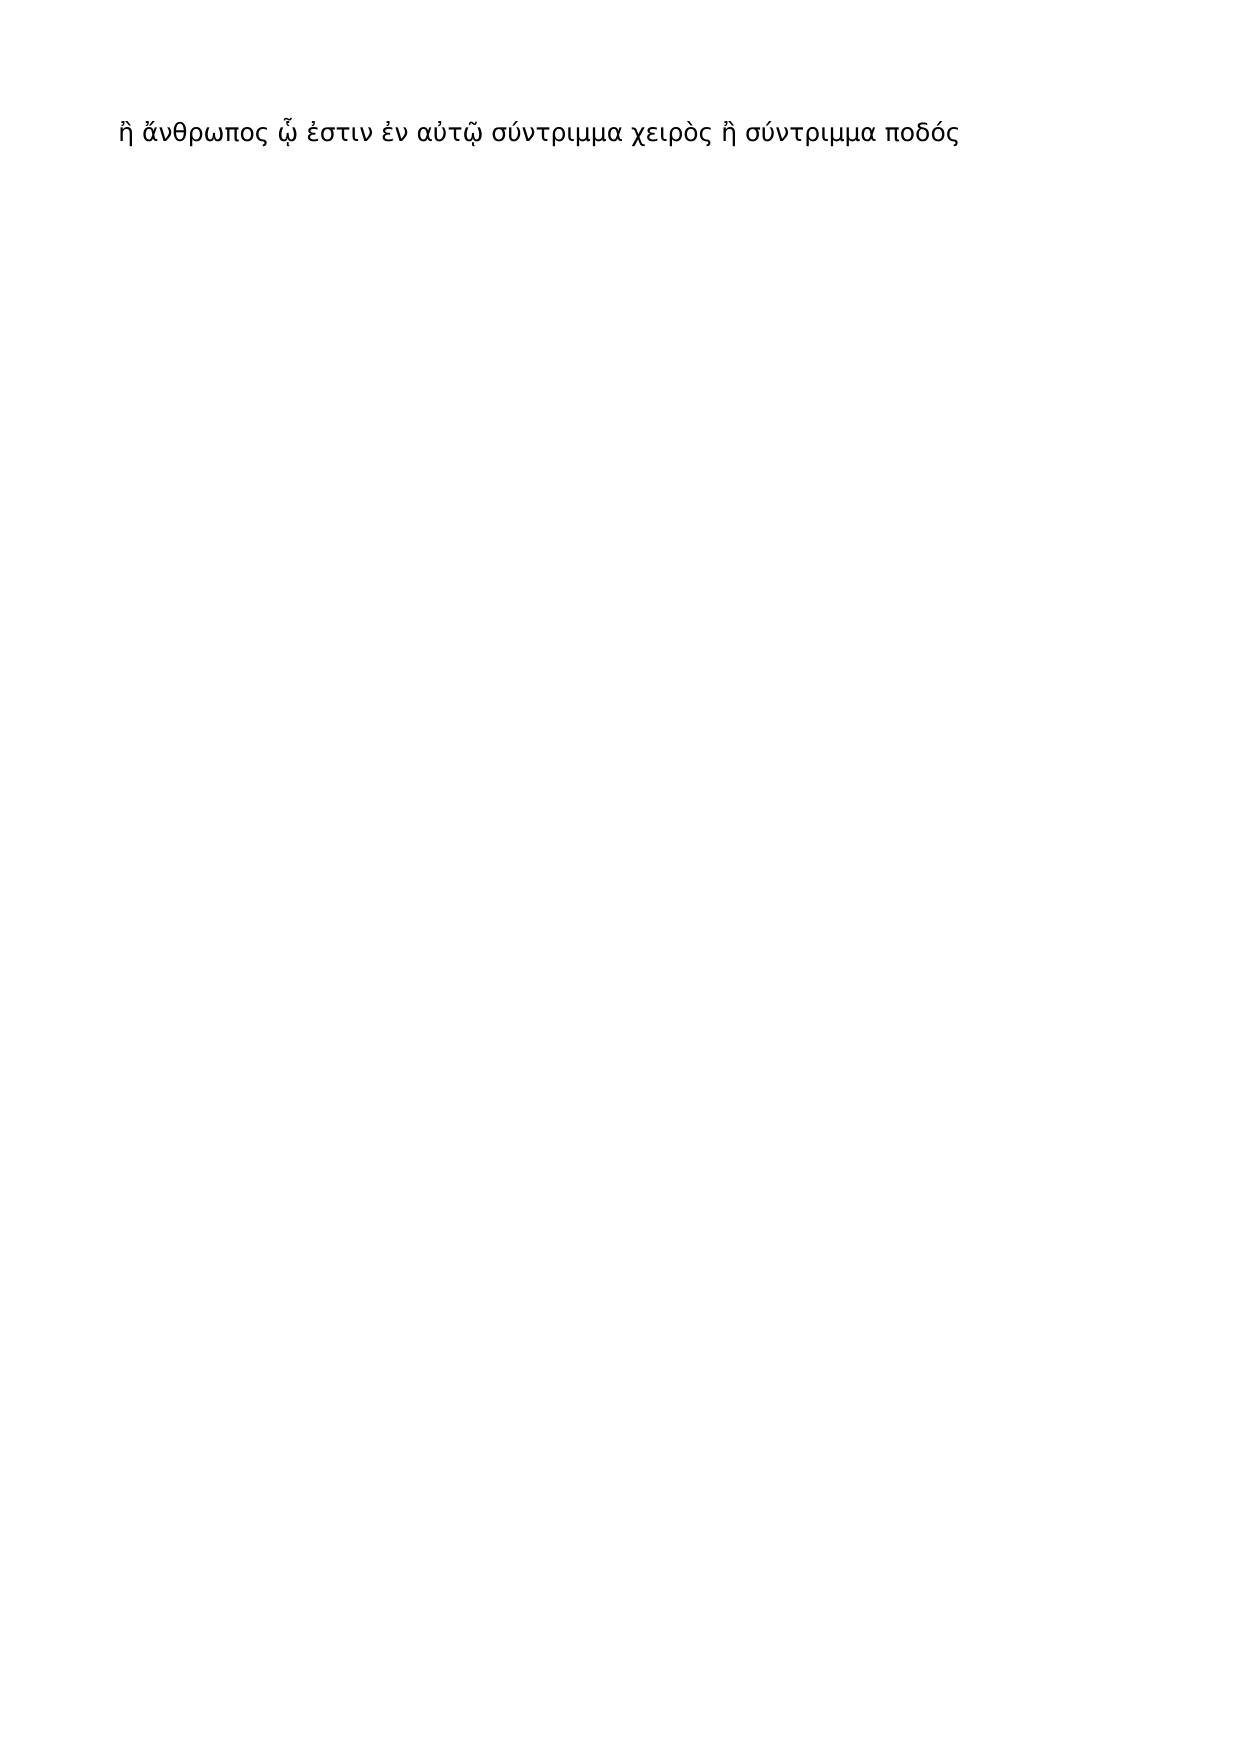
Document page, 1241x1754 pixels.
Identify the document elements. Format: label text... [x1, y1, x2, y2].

text ἢ ἄνθρωπος ᾧ ἐστιν ἐν αὐτῷ σύντριμμα χειρὸς ἢ σύντριμμα ποδός [118, 118, 1122, 147]
